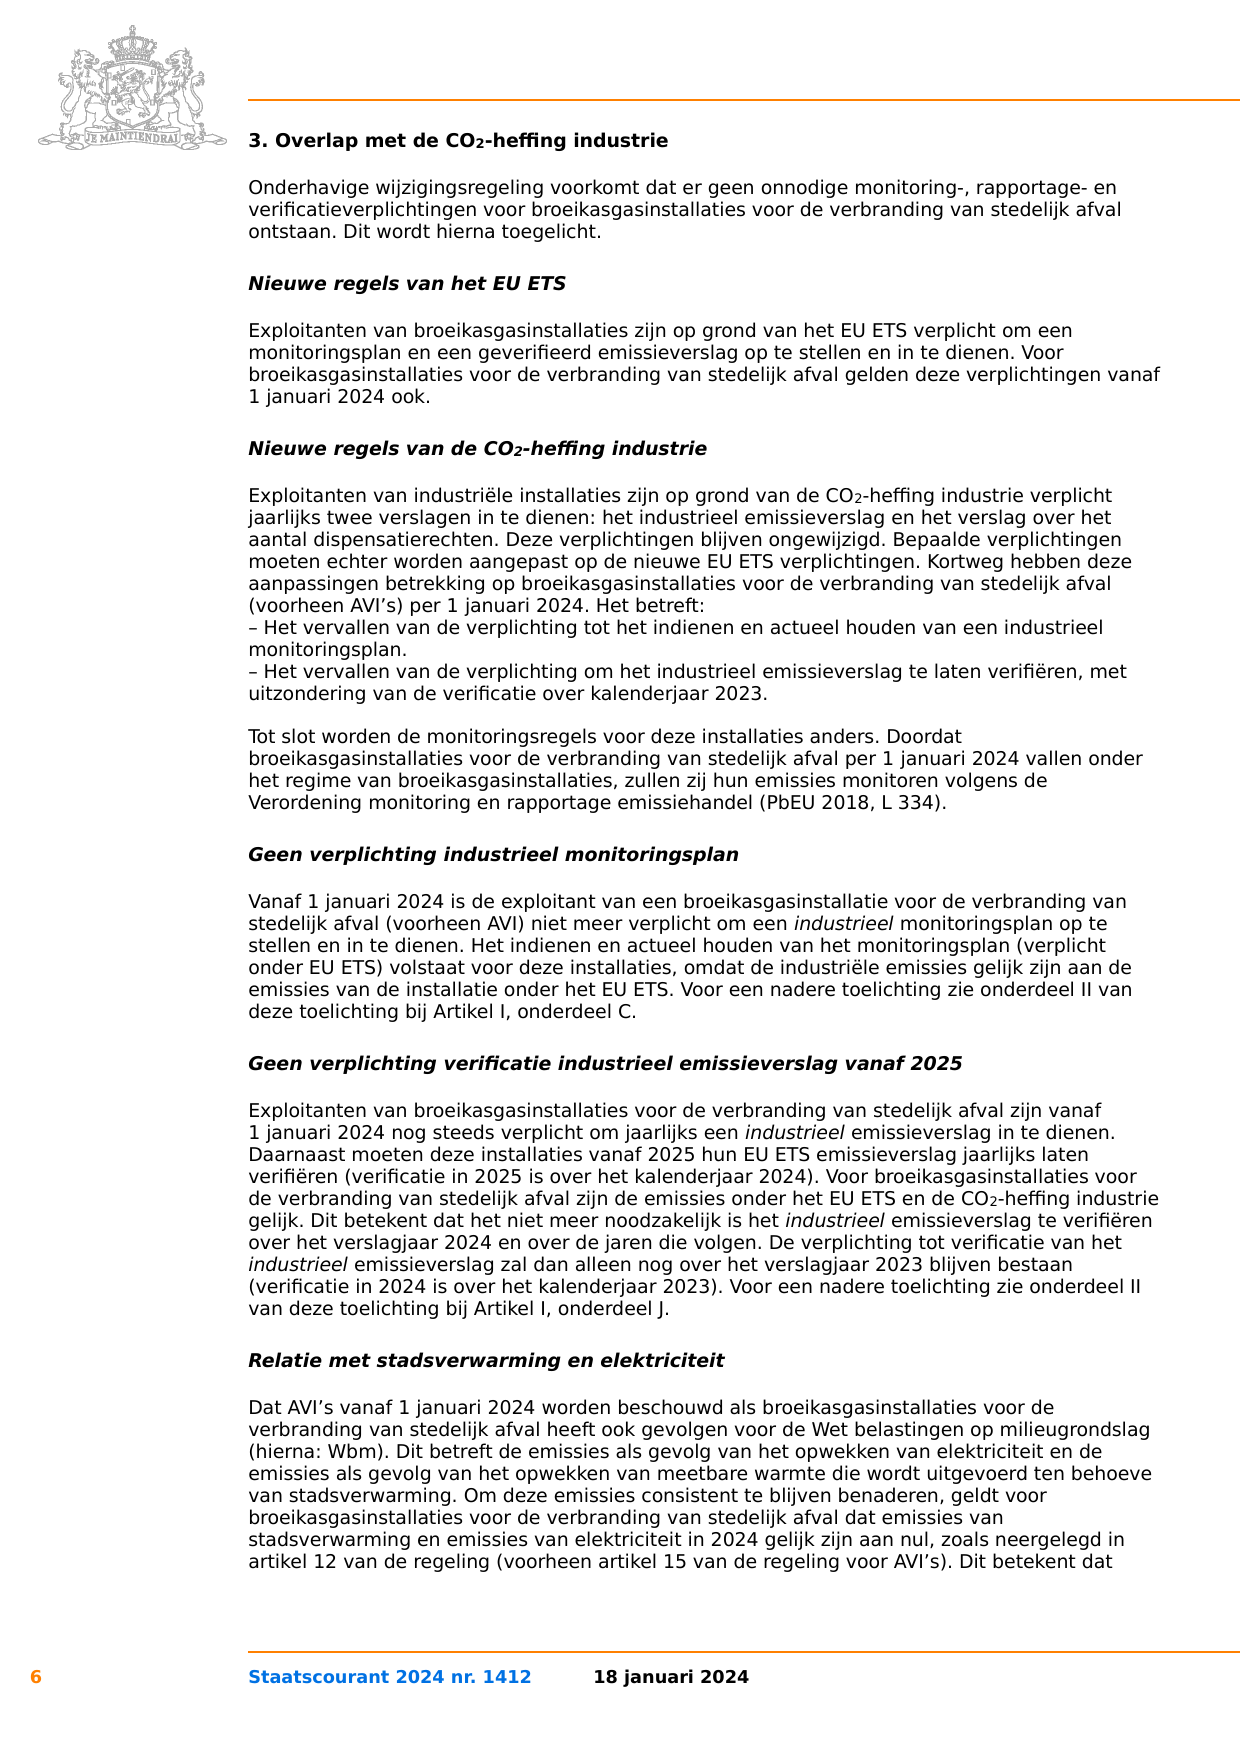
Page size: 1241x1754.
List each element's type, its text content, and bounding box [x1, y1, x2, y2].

text Exploitanten van broeikasgasinstallaties zijn op grond van het EU ETS verplicht om een monitoringsplan en een geverifieerd emissieverslag op te stellen en in te dienen. Voor broeikasgasinstallaties voor de verbranding van stedelijk afval gelden deze verplichtingen vanaf 1 januari 2024 ook. [248, 320, 1163, 408]
text Exploitanten van broeikasgasinstallaties voor de verbranding van stedelijk afval zijn vanaf 1 januari 2024 nog steeds verplicht om jaarlijks een industrieel emissieverslag in te dienen. Daarnaast moeten deze installaties vanaf 2025 hun EU ETS emissieverslag jaarlijks laten verifiëren (verificatie in 2025 is over het kalenderjaar 2024). Voor broeikasgasinstallaties voor de verbranding van stedelijk afval zijn de emissies onder het EU ETS en de CO2-heffing industrie gelijk. Dit betekent dat het niet meer noodzakelijk is het industrieel emissieverslag te verifiëren over het verslagjaar 2024 en over de jaren die volgen. De verplichting tot verificatie van het industrieel emissieverslag zal dan alleen nog over het verslagjaar 2023 blijven bestaan (verificatie in 2024 is over het kalenderjaar 2023). Voor een nadere toelichting zie onderdeel II van deze toelichting bij Artikel I, onderdeel J. [248, 1100, 1163, 1320]
subtitle Geen verplichting verificatie industrieel emissieverslag vanaf 2025 [248, 1053, 1163, 1075]
text Dat AVI’s vanaf 1 januari 2024 worden beschouwd als broeikasgasinstallaties voor de verbranding van stedelijk afval heeft ook gevolgen voor de Wet belastingen op milieugrondslag (hierna: Wbm). Dit betreft de emissies als gevolg van het opwekken van elektriciteit en de emissies als gevolg van het opwekken van meetbare warmte die wordt uitgevoerd ten behoeve van stadsverwarming. Om deze emissies consistent te blijven benaderen, geldt voor broeikasgasinstallaties voor de verbranding van stedelijk afval dat emissies van stadsverwarming en emissies van elektriciteit in 2024 gelijk zijn aan nul, zoals neergelegd in artikel 12 van de regeling (voorheen artikel 15 van de regeling voor AVI’s). Dit betekent dat [248, 1397, 1163, 1573]
subtitle Nieuwe regels van de CO2-heffing industrie [248, 438, 1163, 460]
text Tot slot worden de monitoringsregels voor deze installaties anders. Doordat broeikasgasinstallaties voor de verbranding van stedelijk afval per 1 januari 2024 vallen onder het regime van broeikasgasinstallaties, zullen zij hun emissies monitoren volgens de Verordening monitoring en rapportage emissiehandel (PbEU 2018, L 334). [248, 726, 1163, 814]
picture [38, 25, 227, 150]
subtitle 3. Overlap met de CO2-heffing industrie [248, 130, 1163, 152]
text Onderhavige wijzigingsregeling voorkomt dat er geen onnodige monitoring-, rapportage- en verificatieverplichtingen voor broeikasgasinstallaties voor de verbranding van stedelijk afval ontstaan. Dit wordt hierna toegelicht. [248, 177, 1163, 243]
text Vanaf 1 januari 2024 is de exploitant van een broeikasgasinstallatie voor de verbranding van stedelijk afval (voorheen AVI) niet meer verplicht om een industrieel monitoringsplan op te stellen en in te dienen. Het indienen en actueel houden van het monitoringsplan (verplicht onder EU ETS) volstaat voor deze installaties, omdat de industriële emissies gelijk zijn aan de emissies van de installatie onder het EU ETS. Voor een nadere toelichting zie onderdeel II van deze toelichting bij Artikel I, onderdeel C. [248, 891, 1163, 1023]
subtitle Relatie met stadsverwarming en elektriciteit [248, 1350, 1163, 1372]
text – Het vervallen van de verplichting tot het indienen en actueel houden van een industrieel monitoringsplan. [248, 617, 1163, 661]
text – Het vervallen van de verplichting om het industrieel emissieverslag te laten verifiëren, met uitzondering van de verificatie over kalenderjaar 2023. [248, 661, 1163, 704]
subtitle Geen verplichting industrieel monitoringsplan [248, 844, 1163, 866]
subtitle Nieuwe regels van het EU ETS [248, 273, 1163, 295]
text Exploitanten van industriële installaties zijn op grond van de CO2-heffing industrie verplicht jaarlijks twee verslagen in te dienen: het industrieel emissieverslag en het verslag over het aantal dispensatierechten. Deze verplichtingen blijven ongewijzigd. Bepaalde verplichtingen moeten echter worden aangepast op de nieuwe EU ETS verplichtingen. Kortweg hebben deze aanpassingen betrekking op broeikasgasinstallaties voor de verbranding van stedelijk afval (voorheen AVI’s) per 1 januari 2024. Het betreft: [248, 485, 1163, 617]
